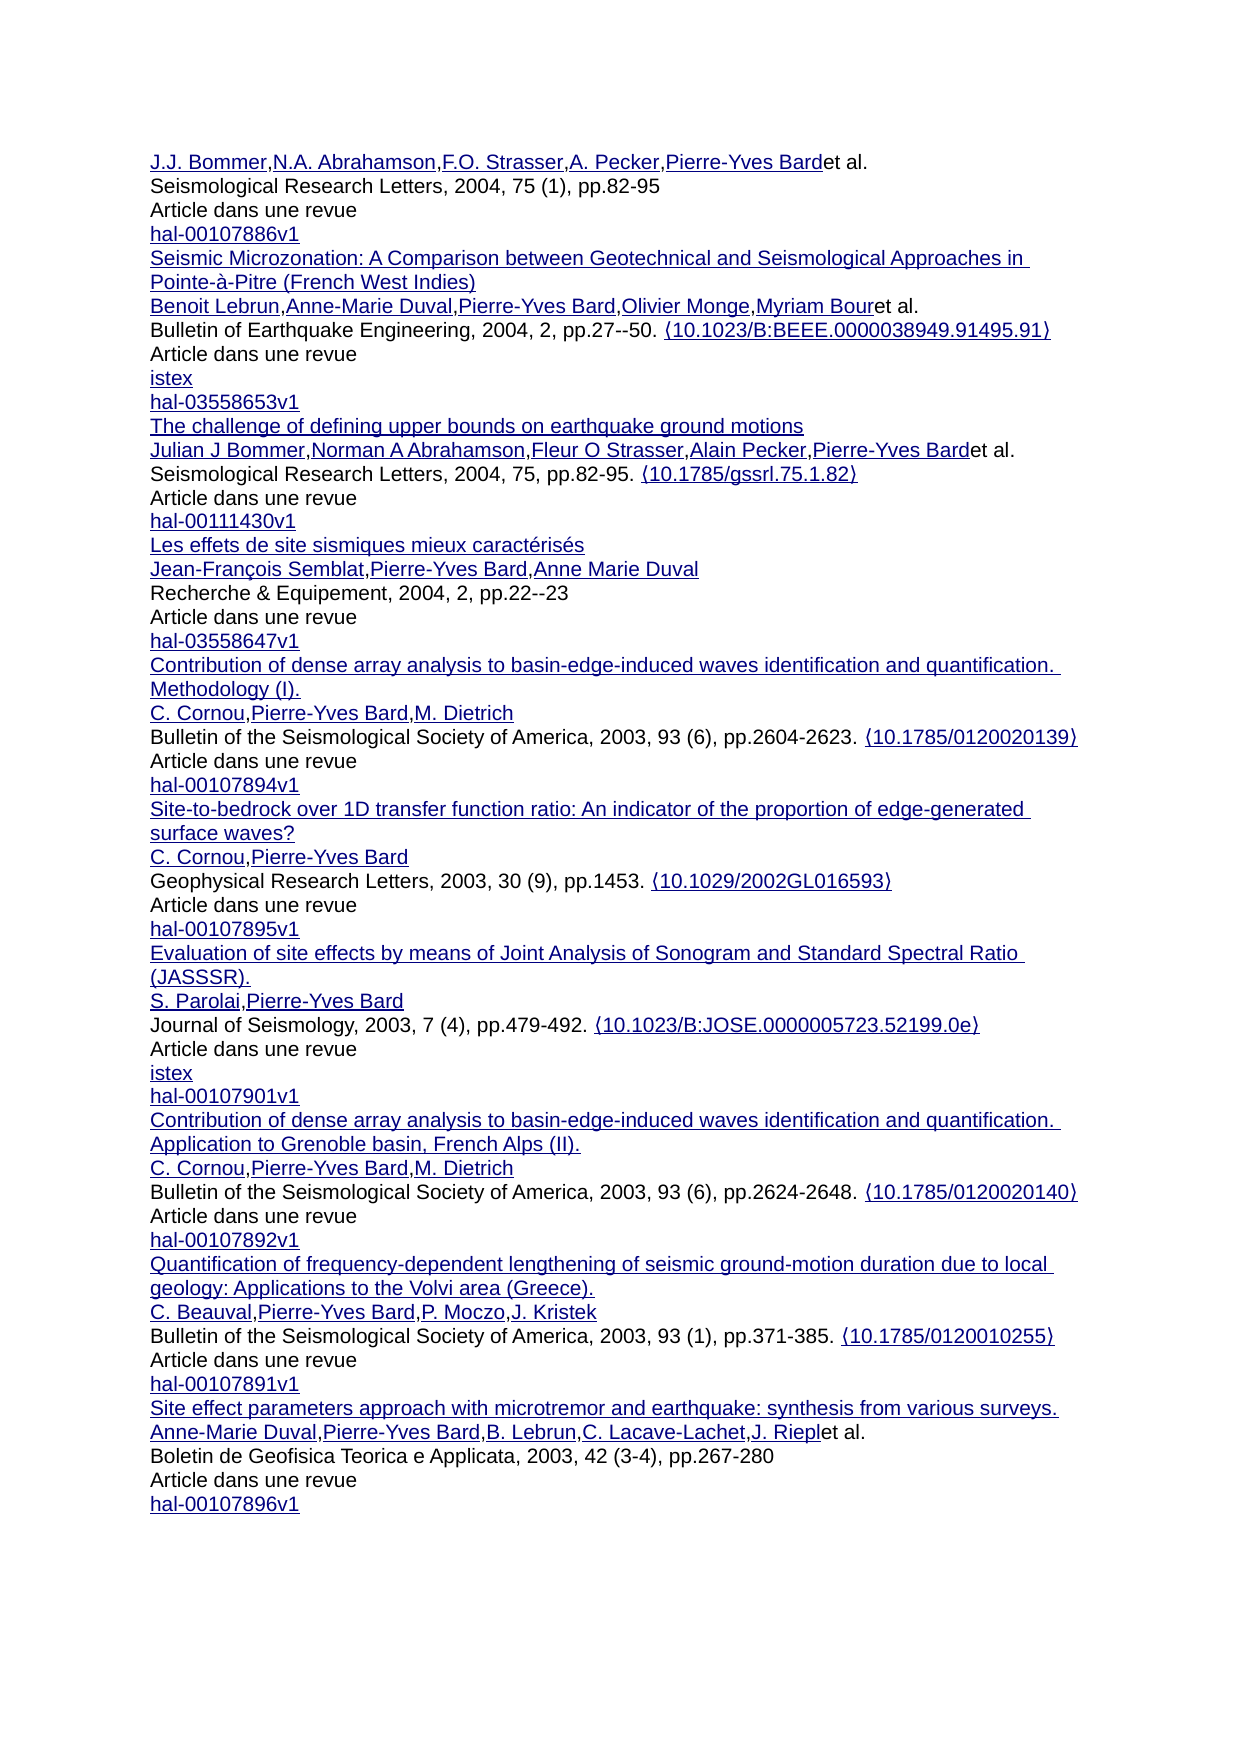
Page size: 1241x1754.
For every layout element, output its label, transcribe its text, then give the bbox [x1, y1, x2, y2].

table_cell Contribution of dense array analysis to basin-edge-induced waves identification and quantification. Application to Grenoble basin, French Alps (II). C. Cornou,Pierre-Yves Bard,M. Dietrich Bulletin of the Seismological Society of America, 2003, 93 (6), pp.2624-2648. ⟨10.1785/0120020140⟩ Article dans une revue hal-00107892v1 [150, 1108, 1090, 1252]
table_cell J.J. Bommer,N.A. Abrahamson,F.O. Strasser,A. Pecker,Pierre-Yves Bardet al. Seismological Research Letters, 2004, 75 (1), pp.82-95 Article dans une revue hal-00107886v1 [150, 150, 1090, 246]
table_cell Seismic Microzonation: A Comparison between Geotechnical and Seismological Approaches in Pointe-à-Pitre (French West Indies) Benoit Lebrun,Anne-Marie Duval,Pierre-Yves Bard,Olivier Monge,Myriam Bouret al. Bulletin of Earthquake Engineering, 2004, 2, pp.27--50. ⟨10.1023/B:BEEE.0000038949.91495.91⟩ Article dans une revue istex hal-03558653v1 [150, 246, 1090, 413]
table_cell Les effets de site sismiques mieux caractérisés Jean-François Semblat,Pierre-Yves Bard,Anne Marie Duval Recherche & Equipement, 2004, 2, pp.22--23 Article dans une revue hal-03558647v1 [150, 533, 1090, 653]
table_cell Contribution of dense array analysis to basin-edge-induced waves identification and quantification. Methodology (I). C. Cornou,Pierre-Yves Bard,M. Dietrich Bulletin of the Seismological Society of America, 2003, 93 (6), pp.2604-2623. ⟨10.1785/0120020139⟩ Article dans une revue hal-00107894v1 [150, 653, 1090, 797]
table_cell Evaluation of site effects by means of Joint Analysis of Sonogram and Standard Spectral Ratio (JASSSR). S. Parolai,Pierre-Yves Bard Journal of Seismology, 2003, 7 (4), pp.479-492. ⟨10.1023/B:JOSE.0000005723.52199.0e⟩ Article dans une revue istex hal-00107901v1 [150, 941, 1090, 1108]
table_cell Quantification of frequency-dependent lengthening of seismic ground-motion duration due to local geology: Applications to the Volvi area (Greece). C. Beauval,Pierre-Yves Bard,P. Moczo,J. Kristek Bulletin of the Seismological Society of America, 2003, 93 (1), pp.371-385. ⟨10.1785/0120010255⟩ Article dans une revue hal-00107891v1 [150, 1252, 1090, 1396]
table_cell Site-to-bedrock over 1D transfer function ratio: An indicator of the proportion of edge-generated surface waves? C. Cornou,Pierre-Yves Bard Geophysical Research Letters, 2003, 30 (9), pp.1453. ⟨10.1029/2002GL016593⟩ Article dans une revue hal-00107895v1 [150, 797, 1090, 941]
table_cell Site effect parameters approach with microtremor and earthquake: synthesis from various surveys. Anne-Marie Duval,Pierre-Yves Bard,B. Lebrun,C. Lacave-Lachet,J. Rieplet al. Boletin de Geofisica Teorica e Applicata, 2003, 42 (3-4), pp.267-280 Article dans une revue hal-00107896v1 [150, 1396, 1090, 1516]
table_cell The challenge of defining upper bounds on earthquake ground motions Julian J Bommer,Norman A Abrahamson,Fleur O Strasser,Alain Pecker,Pierre-Yves Bardet al. Seismological Research Letters, 2004, 75, pp.82-95. ⟨10.1785/gssrl.75.1.82⟩ Article dans une revue hal-00111430v1 [150, 414, 1090, 533]
